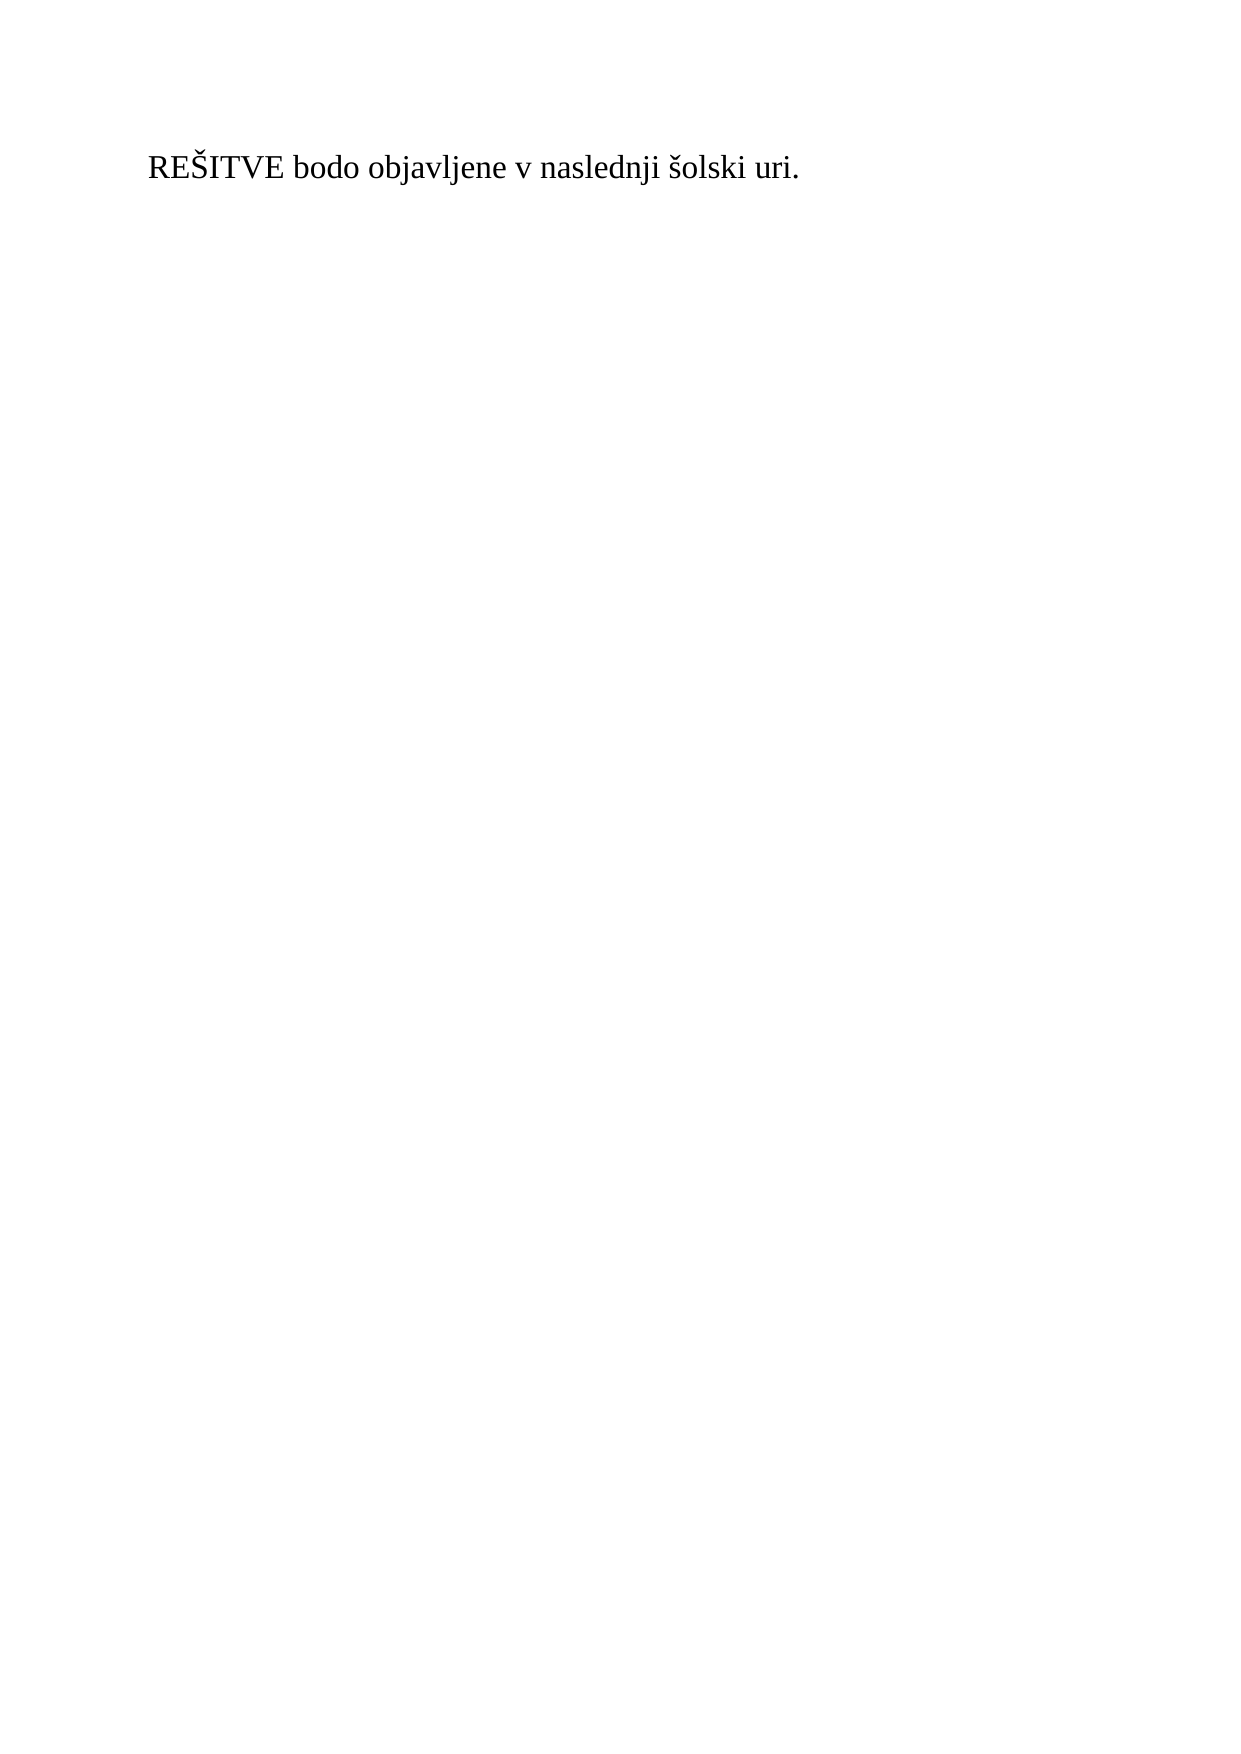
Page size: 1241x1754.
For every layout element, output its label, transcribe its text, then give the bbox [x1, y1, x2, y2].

text REŠITVE bodo objavljene v naslednji šolski uri. [148, 148, 1093, 186]
